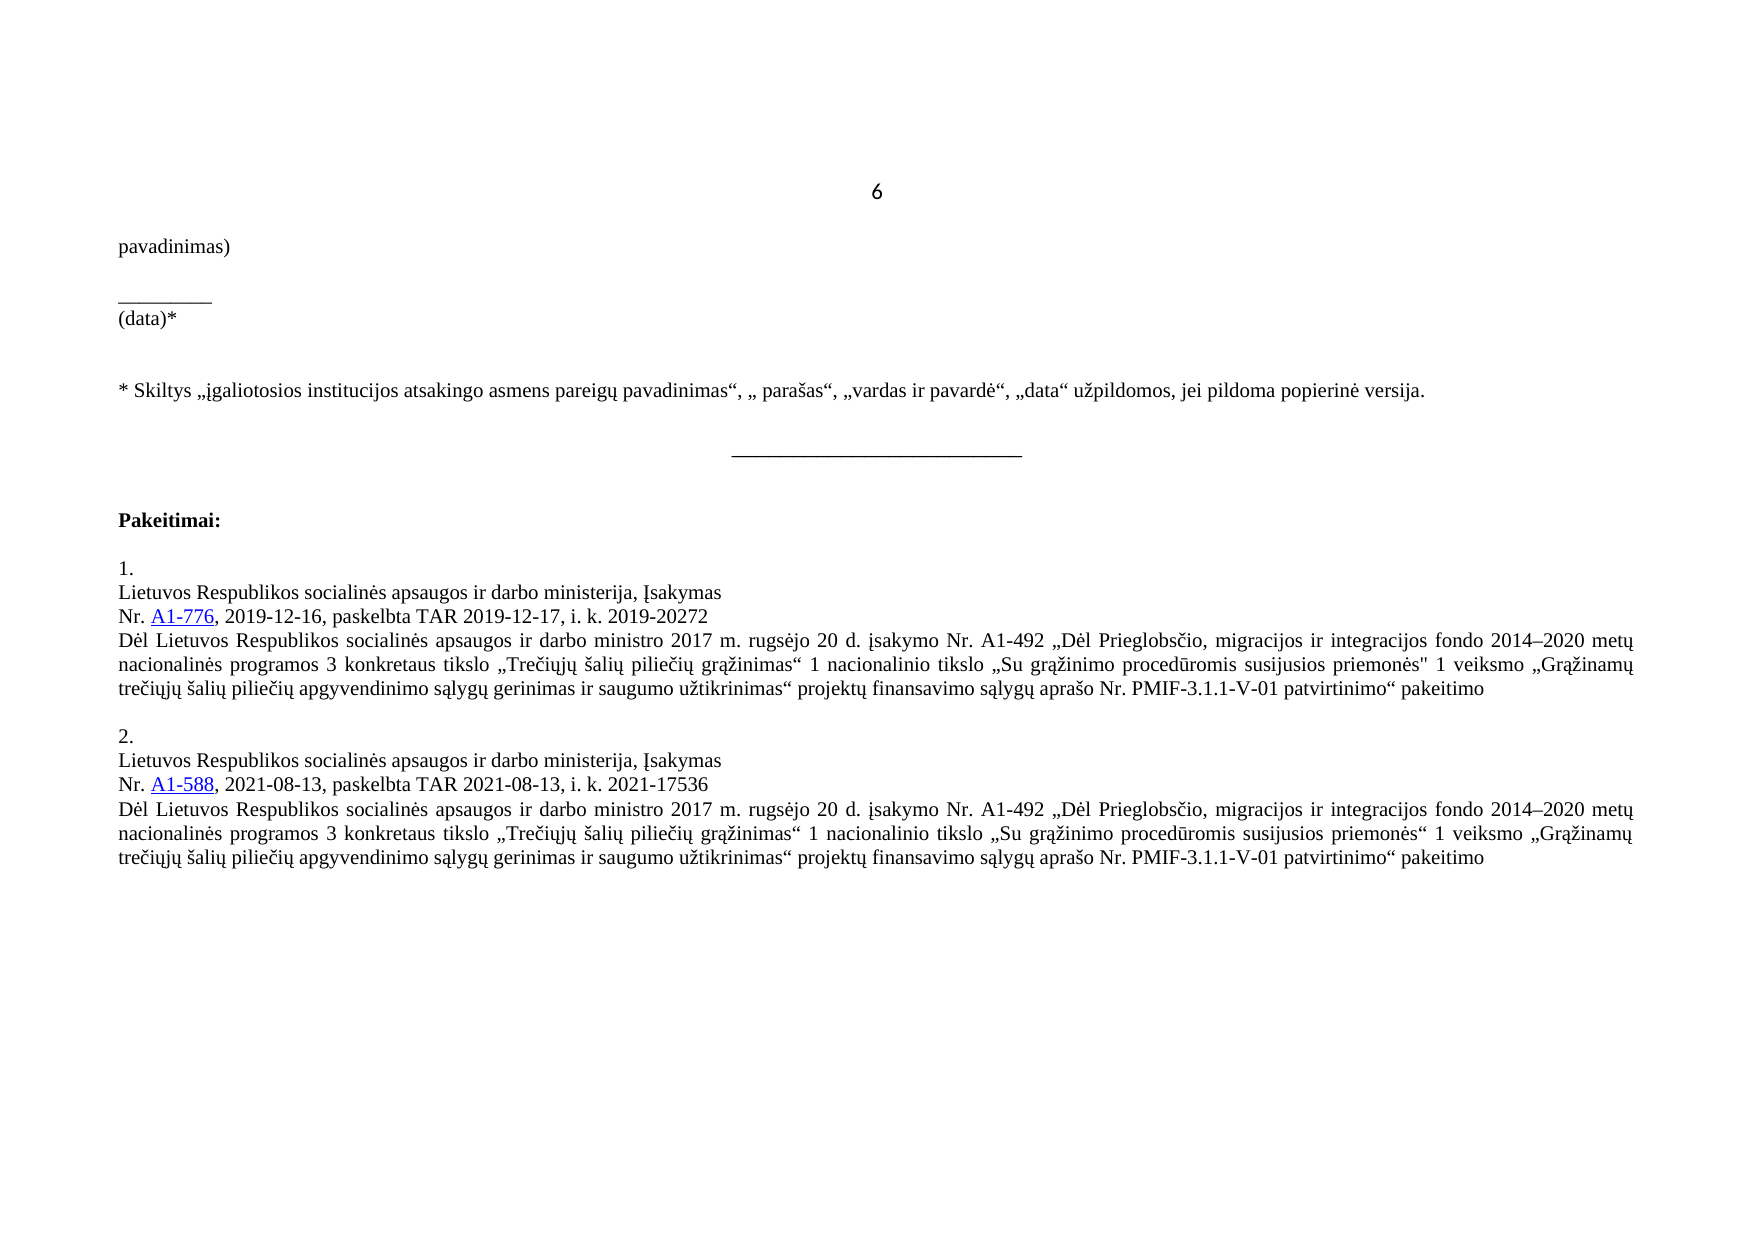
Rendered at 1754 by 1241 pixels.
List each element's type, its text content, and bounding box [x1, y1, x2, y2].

text Lietuvos Respublikos socialinės apsaugos ir darbo ministerija, Įsakymas [118, 580, 1636, 604]
text (data)* [118, 306, 1636, 330]
text Pakeitimai: [118, 508, 1636, 532]
text Nr. A1-588, 2021-08-13, paskelbta TAR 2021-08-13, i. k. 2021-17536 [118, 772, 1636, 796]
text 1. [118, 556, 1636, 580]
text Nr. A1-776, 2019-12-16, paskelbta TAR 2019-12-17, i. k. 2019-20272 [118, 604, 1636, 628]
text ________________________ [118, 431, 1636, 459]
text Lietuvos Respublikos socialinės apsaugos ir darbo ministerija, Įsakymas [118, 748, 1636, 772]
text pavadinimas) [118, 234, 1636, 258]
text _________ [118, 282, 1636, 306]
text Dėl Lietuvos Respublikos socialinės apsaugos ir darbo ministro 2017 m. rugsėjo 20 d. įsakymo Nr. A1-492 „Dėl Prieglobsčio, migracijos ir integracijos fondo 2014–2020 metų nacionalinės programos 3 konkretaus tikslo „Trečiųjų šalių piliečių grąžinimas“ 1 nacionalinio tikslo „Su grąžinimo procedūromis susijusios priemonės" 1 veiksmo „Grąžinamų trečiųjų šalių piliečių apgyvendinimo sąlygų gerinimas ir saugumo užtikrinimas“ projektų finansavimo sąlygų aprašo Nr. PMIF-3.1.1-V-01 patvirtinimo“ pakeitimo [118, 628, 1636, 700]
text 2. [118, 724, 1636, 748]
text * Skiltys „įgaliotosios institucijos atsakingo asmens pareigų pavadinimas“, „ parašas“, „vardas ir pavardė“, „data“ užpildomos, jei pildoma popierinė versija. [118, 378, 1646, 402]
text Dėl Lietuvos Respublikos socialinės apsaugos ir darbo ministro 2017 m. rugsėjo 20 d. įsakymo Nr. A1-492 „Dėl Prieglobsčio, migracijos ir integracijos fondo 2014–2020 metų nacionalinės programos 3 konkretaus tikslo „Trečiųjų šalių piliečių grąžinimas“ 1 nacionalinio tikslo „Su grąžinimo procedūromis susijusios priemonės“ 1 veiksmo „Grąžinamų trečiųjų šalių piliečių apgyvendinimo sąlygų gerinimas ir saugumo užtikrinimas“ projektų finansavimo sąlygų aprašo Nr. PMIF-3.1.1-V-01 patvirtinimo“ pakeitimo [118, 796, 1636, 869]
